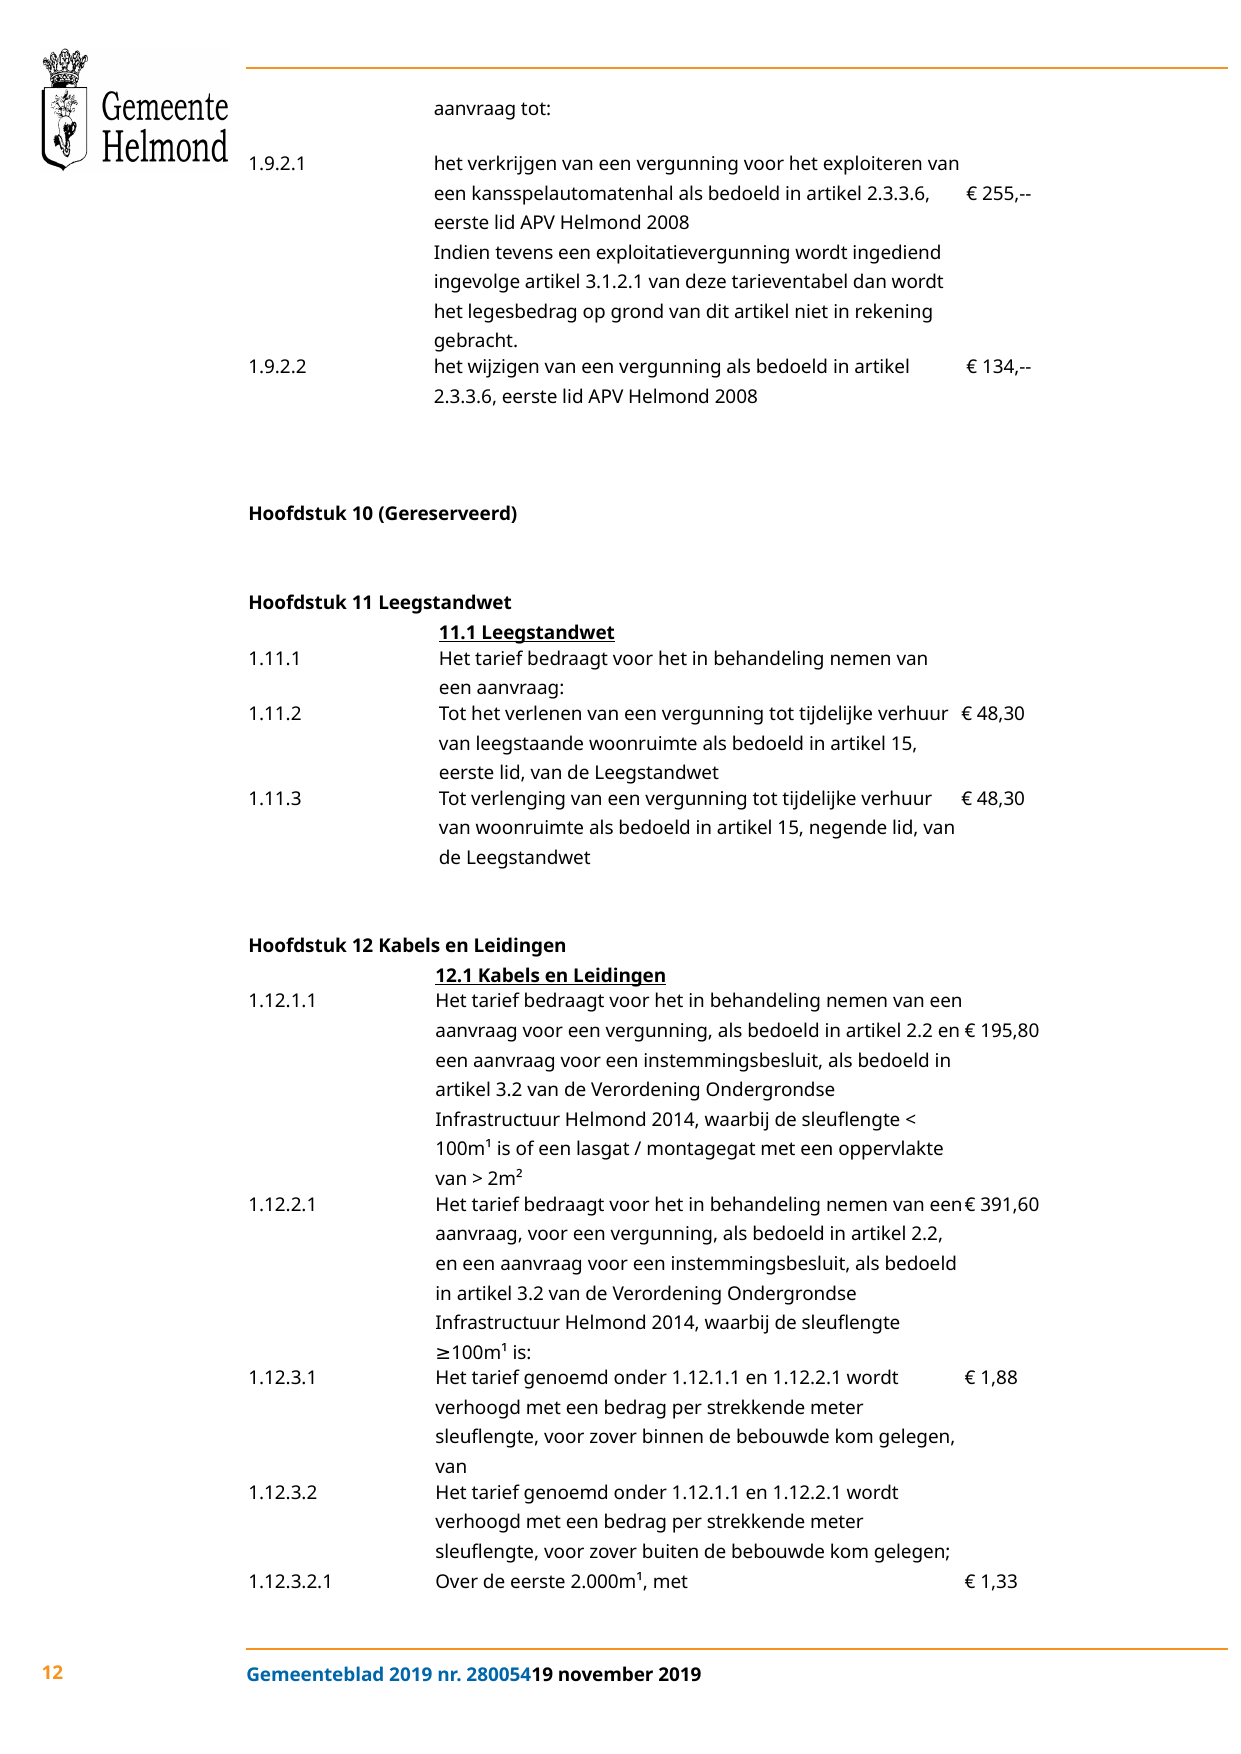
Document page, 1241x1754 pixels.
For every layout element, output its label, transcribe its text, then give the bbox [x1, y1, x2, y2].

table_cell € 255,-- [966, 150, 1152, 353]
table_cell Het tarief bedraagt voor het in behandeling nemen van een aanvraag, voor een vergunning, als bedoeld in artikel 2.2, en een aanvraag voor een instemmingsbesluit, als bedoeld in artikel 3.2 van de Verordening Ondergrondse Infrastructuur Helmond 2014, waarbij de sleuflengte ≥100m¹ is: [435, 1191, 964, 1364]
table_cell 1.12.3.2 1.12.3.2.1 [248, 1479, 435, 1593]
table_cell 1.11.3 [248, 785, 439, 870]
text Hoofdstuk 12 Kabels en Leidingen [248, 932, 1152, 958]
table_header [248, 619, 439, 645]
table_cell het verkrijgen van een vergunning voor het exploiteren van een kansspelautomatenhal als bedoeld in artikel 2.3.3.6, eerste lid APV Helmond 2008 Indien tevens een exploitatievergunning wordt ingediend ingevolge artikel 3.1.2.1 van deze tarieventabel dan wordt het legesbedrag op grond van dit artikel niet in rekening gebracht. [434, 150, 966, 353]
table_cell Het tarief bedraagt voor het in behandeling nemen van een aanvraag voor een vergunning, als bedoeld in artikel 2.2 en een aanvraag voor een instemmingsbesluit, als bedoeld in artikel 3.2 van de Verordening Ondergrondse Infrastructuur Helmond 2014, waarbij de sleuflengte < 100m¹ is of een lasgat / montagegat met een oppervlakte van > 2m² [435, 988, 964, 1191]
table_header [248, 962, 435, 988]
table_cell [966, 95, 1152, 150]
table_cell € 391,60 [964, 1191, 1152, 1364]
table_cell aanvraag tot: [434, 95, 966, 150]
table_cell € 195,80 [964, 988, 1152, 1191]
table_cell 1.11.2 [248, 700, 439, 785]
table_cell 1.9.2.1 [248, 150, 433, 353]
table_cell € 1,88 [964, 1365, 1152, 1479]
table_cell € 48,30 [961, 700, 1152, 785]
table_cell 1.9.2.2 [248, 353, 433, 409]
picture [41, 47, 231, 172]
table_header 12.1 Kabels en Leidingen [435, 962, 964, 988]
table_cell € 48,30 [961, 785, 1152, 870]
table_header [961, 619, 1152, 645]
table_cell Tot het verlenen van een vergunning tot tijdelijke verhuur van leegstaande woonruimte als bedoeld in artikel 15, eerste lid, van de Leegstandwet [439, 700, 961, 785]
table_cell 1.12.1.1 [248, 988, 435, 1191]
table_cell € 1,33 [964, 1479, 1152, 1593]
text Hoofdstuk 11 Leegstandwet [248, 589, 1152, 615]
table_cell [961, 645, 1152, 700]
table_cell 1.11.1 [248, 645, 439, 700]
table_cell Tot verlenging van een vergunning tot tijdelijke verhuur van woonruimte als bedoeld in artikel 15, negende lid, van de Leegstandwet [439, 785, 961, 870]
table_cell Het tarief bedraagt voor het in behandeling nemen van een aanvraag: [439, 645, 961, 700]
table_cell Het tarief genoemd onder 1.12.1.1 en 1.12.2.1 wordt verhoogd met een bedrag per strekkende meter sleuflengte, voor zover binnen de bebouwde kom gelegen, van [435, 1365, 964, 1479]
table_cell € 134,-- [966, 353, 1152, 409]
table_cell Het tarief genoemd onder 1.12.1.1 en 1.12.2.1 wordt verhoogd met een bedrag per strekkende meter sleuflengte, voor zover buiten de bebouwde kom gelegen; Over de eerste 2.000m¹, met [435, 1479, 964, 1593]
text Hoofdstuk 10 (Gereserveerd) [248, 501, 1152, 526]
table_header [964, 962, 1152, 988]
table_header 11.1 Leegstandwet [439, 619, 961, 645]
table_cell het wijzigen van een vergunning als bedoeld in artikel 2.3.3.6, eerste lid APV Helmond 2008 [434, 353, 966, 409]
table_cell 1.12.2.1 [248, 1191, 435, 1364]
table_cell 1.12.3.1 [248, 1365, 435, 1479]
table_cell [248, 95, 433, 150]
